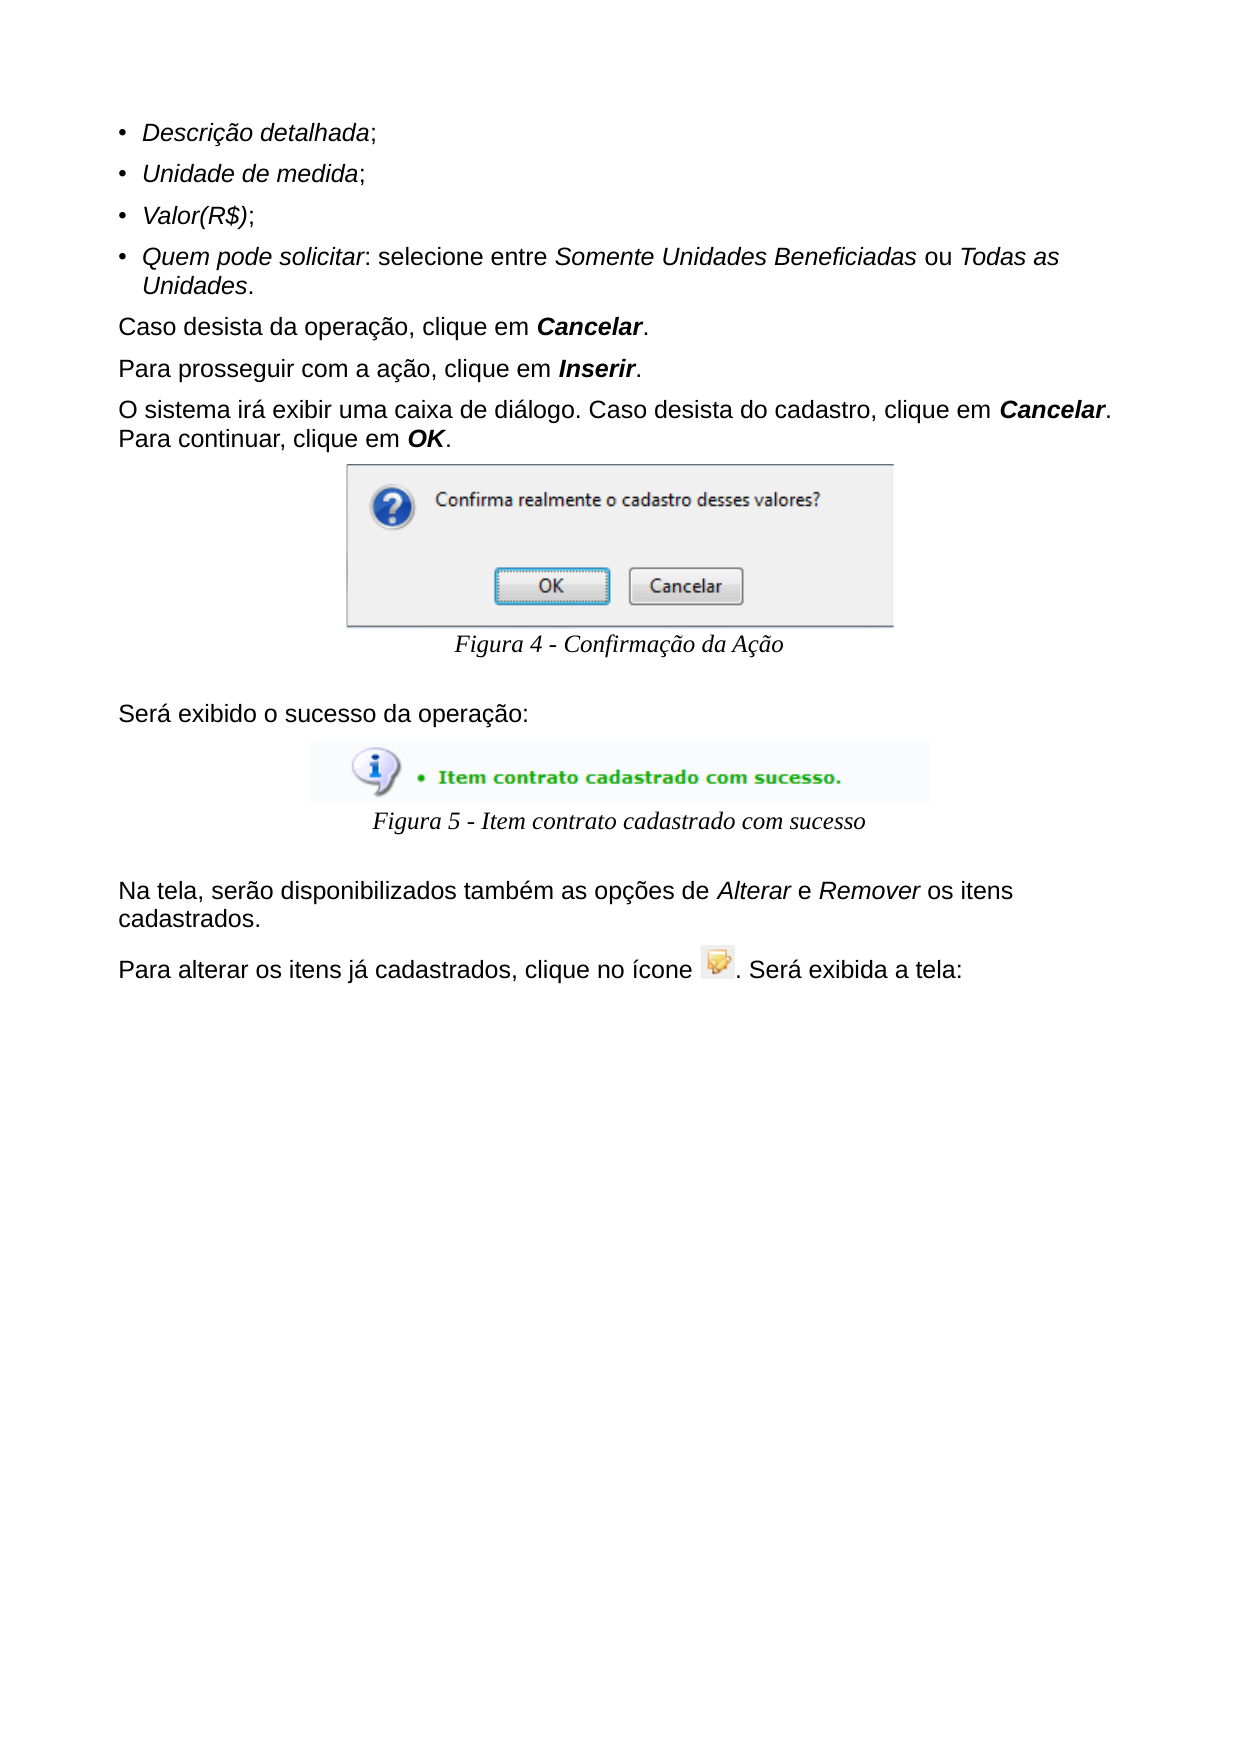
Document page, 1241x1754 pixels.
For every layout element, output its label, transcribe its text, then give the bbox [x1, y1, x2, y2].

text Para alterar os itens já cadastrados, clique no ícone . Será exibida a tela: [118, 946, 1122, 984]
picture [346, 464, 894, 629]
text O sistema irá exibir uma caixa de diálogo. Caso desista do cadastro, clique em Cancelar. Para continuar, clique em OK. [118, 395, 1122, 452]
picture [310, 740, 931, 806]
text Será exibido o sucesso da operação: [118, 699, 1122, 728]
picture [700, 945, 735, 979]
list Unidade de medida; [118, 159, 1122, 188]
text Para prosseguir com a ação, clique em Inserir. [118, 353, 1122, 382]
list Valor(R$); [118, 201, 1122, 230]
text Figura 4 - Confirmação da Ação [347, 629, 893, 658]
list Descrição detalhada; [118, 118, 1122, 147]
text Figura 5 - Item contrato cadastrado com sucesso [310, 806, 930, 834]
text Na tela, serão disponibilizados também as opções de Alterar e Remover os itens cadastrados. [118, 876, 1122, 933]
text Caso desista da operação, clique em Cancelar. [118, 312, 1122, 341]
list Quem pode solicitar: selecione entre Somente Unidades Beneficiadas ou Todas as Unidades. [118, 242, 1122, 300]
